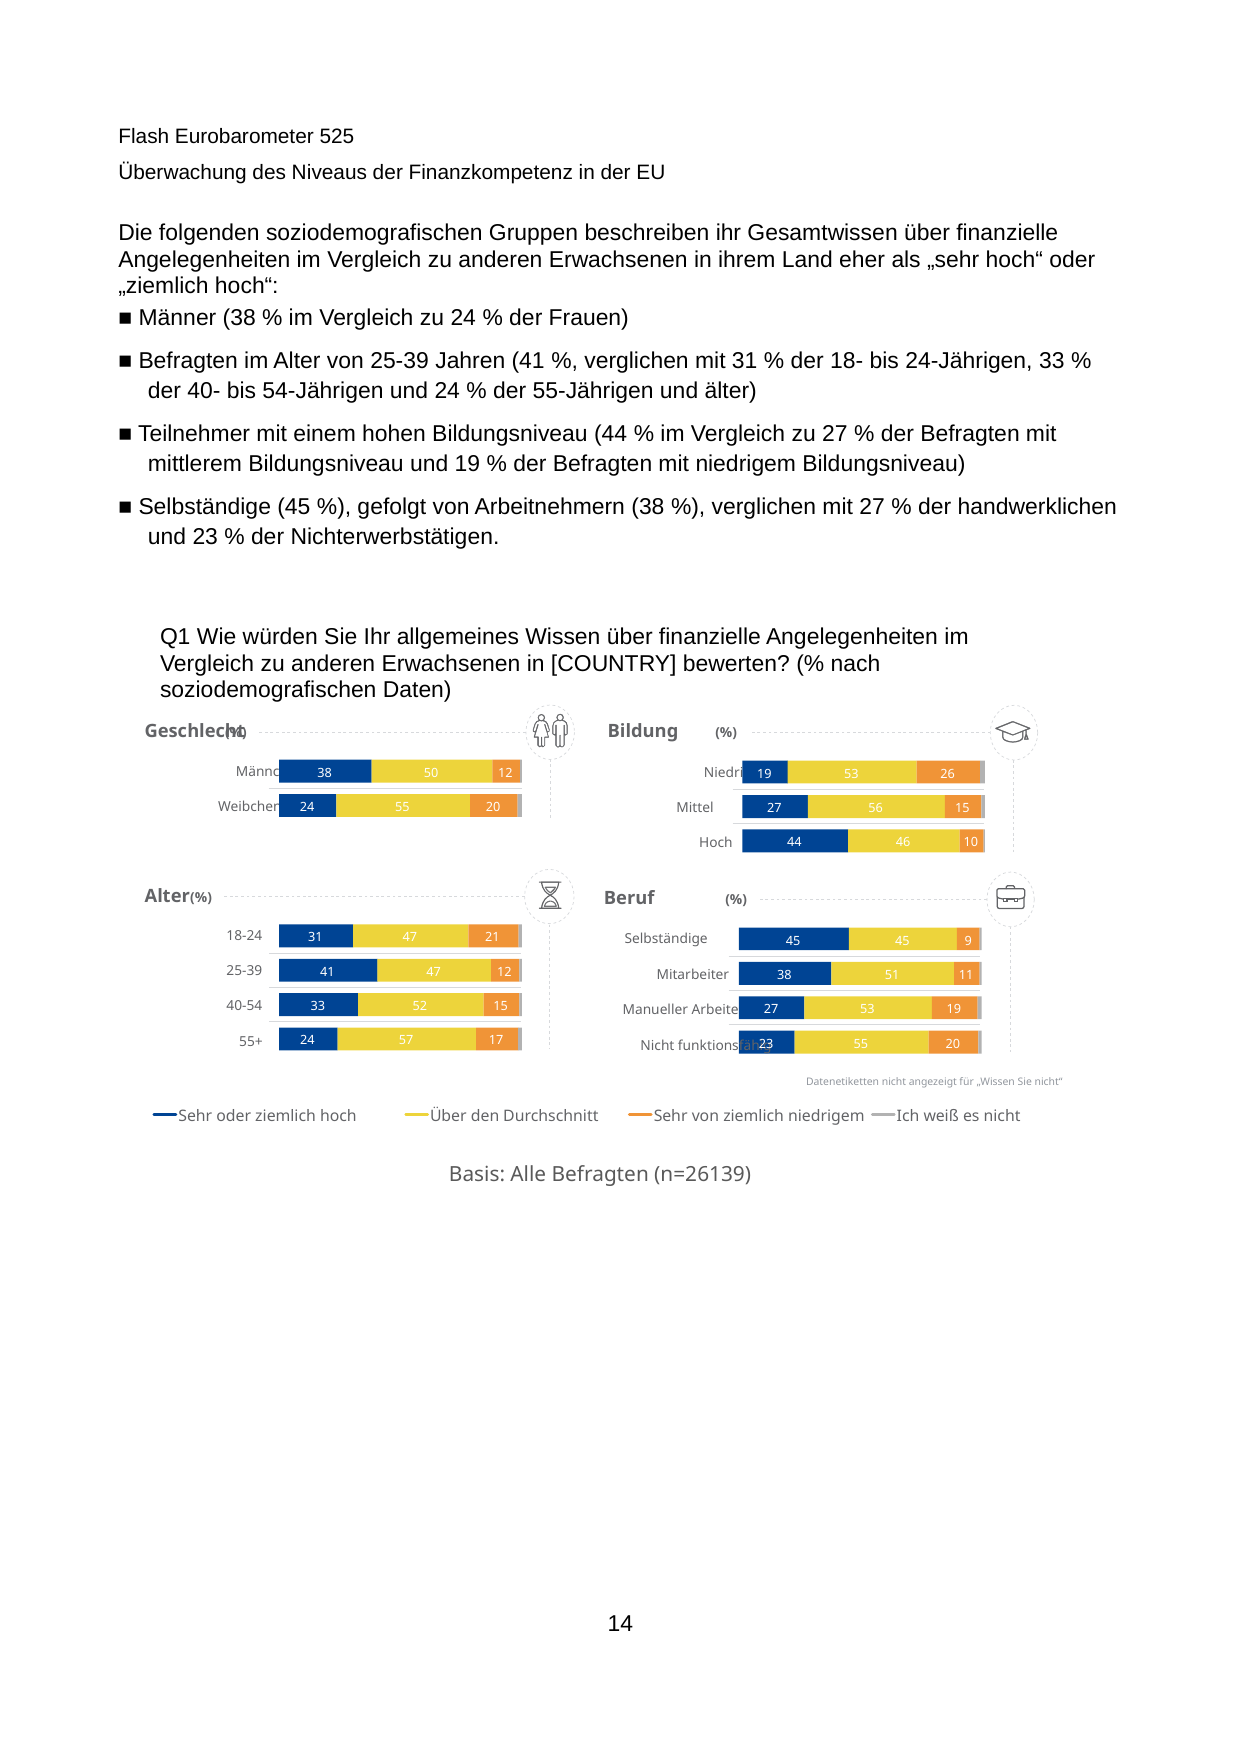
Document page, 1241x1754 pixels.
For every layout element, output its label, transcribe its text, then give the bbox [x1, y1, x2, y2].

list ■ Selbständige (45 %), gefolgt von Arbeitnehmern (38 %), verglichen mit 27 % der handwerklichen und 23 % der Nichterwerbstätigen. [118, 493, 1122, 549]
text Die folgenden soziodemografischen Gruppen beschreiben ihr Gesamtwissen über finanzielle Angelegenheiten im Vergleich zu anderen Erwachsenen in ihrem Land eher als „sehr hoch“ oder „ziemlich hoch“: [118, 219, 1122, 298]
list ■ Männer (38 % im Vergleich zu 24 % der Frauen) [118, 304, 1122, 331]
list ■ Teilnehmer mit einem hohen Bildungsniveau (44 % im Vergleich zu 27 % der Befragten mit mittlerem Bildungsniveau und 19 % der Befragten mit niedrigem Bildungsniveau) [118, 420, 1122, 476]
list ■ Befragten im Alter von 25-39 Jahren (41 %, verglichen mit 31 % der 18- bis 24-Jährigen, 33 % der 40- bis 54-Jährigen und 24 % der 55-Jährigen und älter) [118, 347, 1122, 403]
